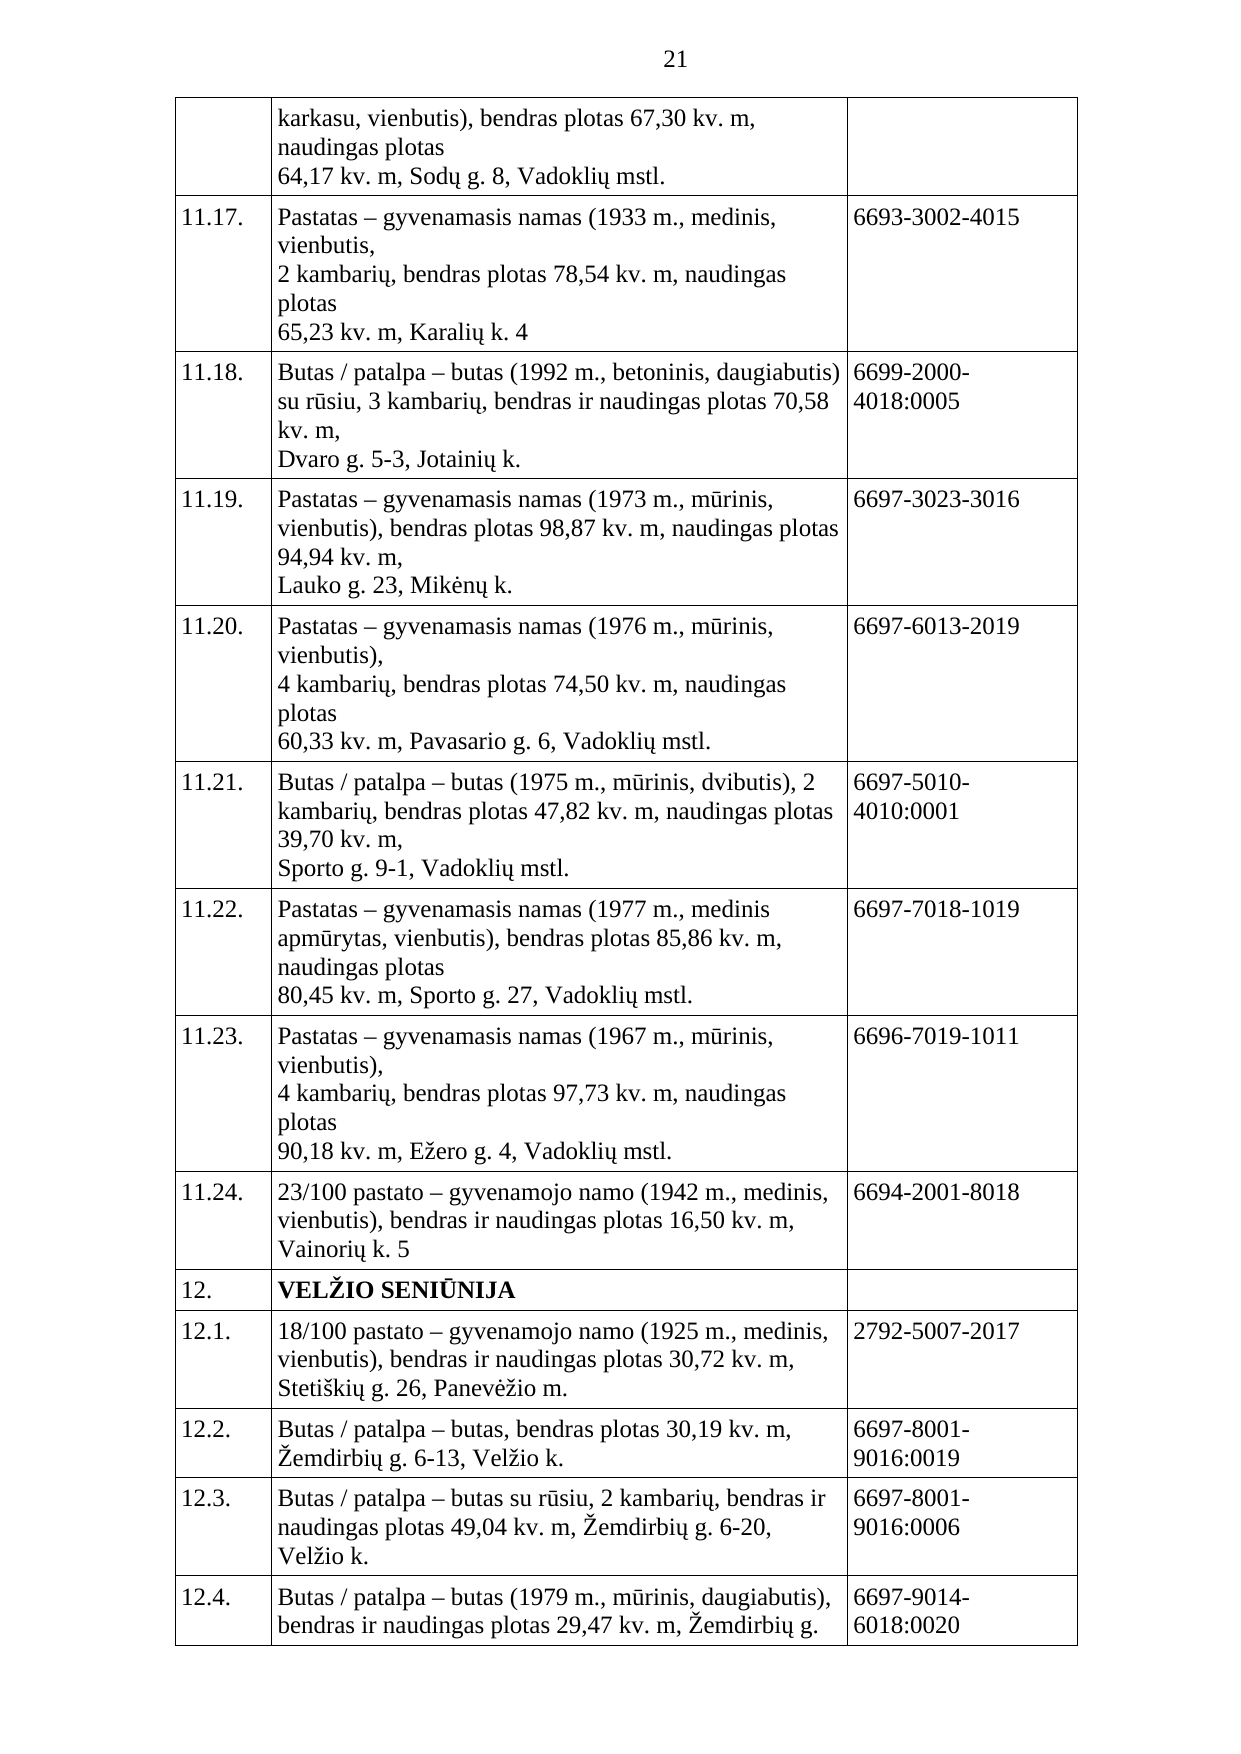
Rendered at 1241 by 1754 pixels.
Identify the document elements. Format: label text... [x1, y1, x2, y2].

table_cell 6699-2000-4018:0005 [848, 352, 1077, 478]
table_cell 6694-2001-8018 [848, 1172, 1077, 1269]
table_cell Butas / patalpa – butas, bendras plotas 30,19 kv. m, Žemdirbių g. 6-13, Velžio k. [272, 1409, 847, 1477]
table_cell VELŽIO SENIŪNIJA [272, 1270, 847, 1309]
table_cell 23/100 pastato – gyvenamojo namo (1942 m., medinis, vienbutis), bendras ir naudingas plotas 16,50 kv. m, Vainorių k. 5 [272, 1172, 847, 1269]
table_cell karkasu, vienbutis), bendras plotas 67,30 kv. m, naudingas plotas 64,17 kv. m, Sodų g. 8, Vadoklių mstl. [272, 98, 847, 195]
table_cell 11.20. [176, 606, 271, 761]
table_cell Butas / patalpa – butas su rūsiu, 2 kambarių, bendras ir naudingas plotas 49,04 kv. m, Žemdirbių g. 6-20, Velžio k. [272, 1478, 847, 1575]
table_cell 6697-5010-4010:0001 [848, 762, 1077, 888]
table_cell 6697-9014-6018:0020 [848, 1576, 1077, 1645]
table_cell 12. [176, 1270, 271, 1309]
table_cell 11.21. [176, 762, 271, 888]
table_cell 12.2. [176, 1409, 271, 1477]
table_cell Pastatas – gyvenamasis namas (1977 m., medinis apmūrytas, vienbutis), bendras plotas 85,86 kv. m, naudingas plotas 80,45 kv. m, Sporto g. 27, Vadoklių mstl. [272, 889, 847, 1015]
table_cell 6696-7019-1011 [848, 1016, 1077, 1171]
table_cell 6697-8001-9016:0019 [848, 1409, 1077, 1477]
table_cell 11.19. [176, 479, 271, 605]
table_cell [848, 98, 1077, 195]
table_cell 6697-6013-2019 [848, 606, 1077, 761]
table_cell Butas / patalpa – butas (1979 m., mūrinis, daugiabutis), bendras ir naudingas plotas 29,47 kv. m, Žemdirbių g. [272, 1576, 847, 1645]
table_cell [848, 1270, 1077, 1309]
table_cell Butas / patalpa – butas (1975 m., mūrinis, dvibutis), 2 kambarių, bendras plotas 47,82 kv. m, naudingas plotas 39,70 kv. m, Sporto g. 9-1, Vadoklių mstl. [272, 762, 847, 888]
table_cell 6697-7018-1019 [848, 889, 1077, 1015]
table_cell Pastatas – gyvenamasis namas (1973 m., mūrinis, vienbutis), bendras plotas 98,87 kv. m, naudingas plotas 94,94 kv. m, Lauko g. 23, Mikėnų k. [272, 479, 847, 605]
table_cell Pastatas – gyvenamasis namas (1933 m., medinis, vienbutis, 2 kambarių, bendras plotas 78,54 kv. m, naudingas plotas 65,23 kv. m, Karalių k. 4 [272, 196, 847, 351]
table_cell 12.3. [176, 1478, 271, 1575]
table_cell 18/100 pastato – gyvenamojo namo (1925 m., medinis, vienbutis), bendras ir naudingas plotas 30,72 kv. m, Stetiškių g. 26, Panevėžio m. [272, 1311, 847, 1408]
table_cell 6697-3023-3016 [848, 479, 1077, 605]
table_cell Pastatas – gyvenamasis namas (1976 m., mūrinis, vienbutis), 4 kambarių, bendras plotas 74,50 kv. m, naudingas plotas 60,33 kv. m, Pavasario g. 6, Vadoklių mstl. [272, 606, 847, 761]
table_cell 6693-3002-4015 [848, 196, 1077, 351]
table_cell 11.17. [176, 196, 271, 351]
table_cell 2792-5007-2017 [848, 1311, 1077, 1408]
table_cell 11.23. [176, 1016, 271, 1171]
table_cell 11.24. [176, 1172, 271, 1269]
table_cell 12.1. [176, 1311, 271, 1408]
table_cell 11.22. [176, 889, 271, 1015]
table_cell 12.4. [176, 1576, 271, 1645]
table_cell Butas / patalpa – butas (1992 m., betoninis, daugiabutis) su rūsiu, 3 kambarių, bendras ir naudingas plotas 70,58 kv. m, Dvaro g. 5-3, Jotainių k. [272, 352, 847, 478]
table_cell 11.18. [176, 352, 271, 478]
table_cell 6697-8001-9016:0006 [848, 1478, 1077, 1575]
table_cell [176, 98, 271, 195]
table_cell Pastatas – gyvenamasis namas (1967 m., mūrinis, vienbutis), 4 kambarių, bendras plotas 97,73 kv. m, naudingas plotas 90,18 kv. m, Ežero g. 4, Vadoklių mstl. [272, 1016, 847, 1171]
